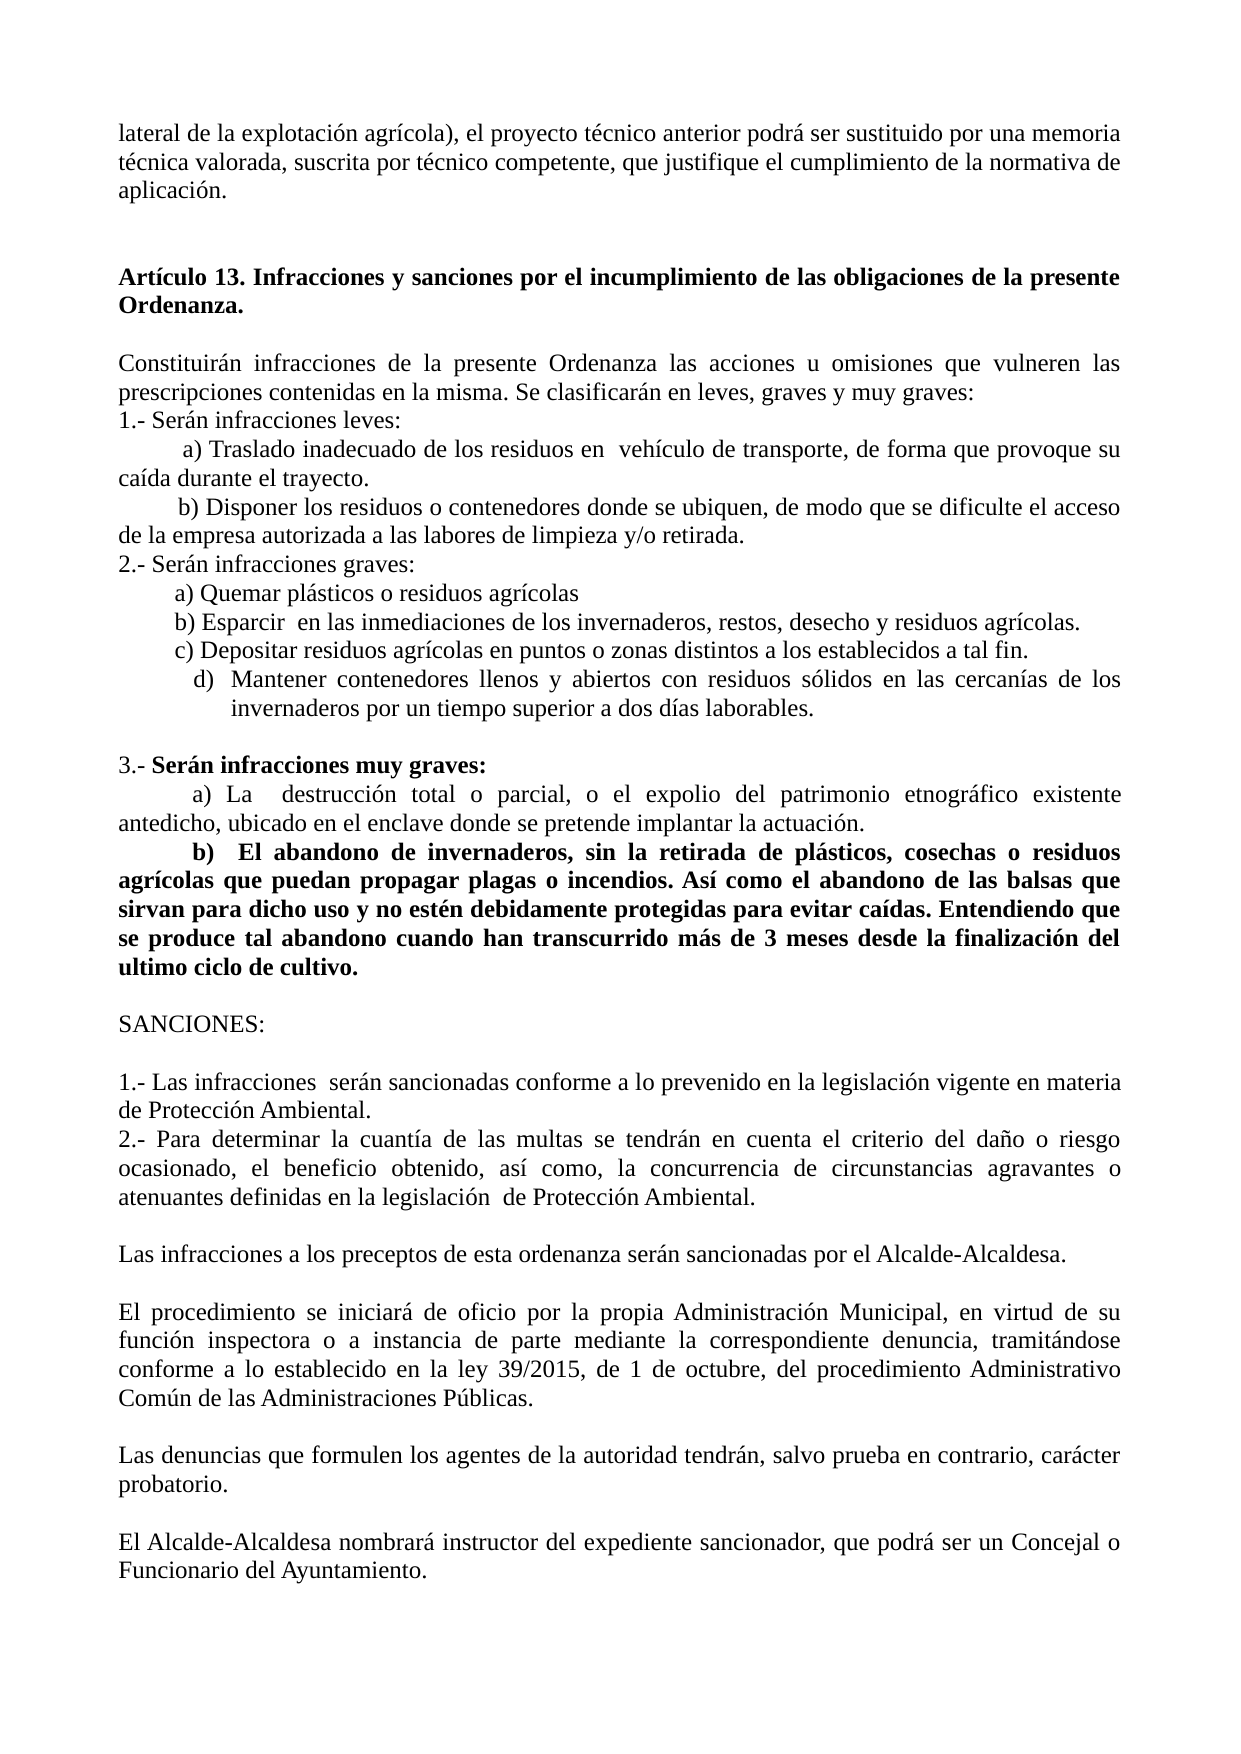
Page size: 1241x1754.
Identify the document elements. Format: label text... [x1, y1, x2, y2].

text 3.- Serán infracciones muy graves: [118, 751, 1122, 779]
text b) Esparcir en las inmediaciones de los invernaderos, restos, desecho y residuos agrícolas. [118, 607, 1122, 636]
text 2.- Serán infracciones graves: [118, 549, 1122, 578]
list Mantener contenedores llenos y abiertos con residuos sólidos en las cercanías de los invernaderos por un tiempo superior a dos días laborables. [193, 664, 1122, 722]
text lateral de la explotación agrícola), el proyecto técnico anterior podrá ser sustituido por una memoria técnica valorada, suscrita por técnico competente, que justifique el cumplimiento de la normativa de aplicación. [118, 118, 1122, 204]
text Las denuncias que formulen los agentes de la autoridad tendrán, salvo prueba en contrario, carácter probatorio. [118, 1441, 1122, 1498]
text Las infracciones a los preceptos de esta ordenanza serán sancionadas por el Alcalde-Alcaldesa. [118, 1239, 1122, 1268]
text a) La destrucción total o parcial, o el expolio del patrimonio etnográfico existente antedicho, ubicado en el enclave donde se pretende implantar la actuación. [118, 779, 1122, 837]
text El procedimiento se iniciará de oficio por la propia Administración Municipal, en virtud de su función inspectora o a instancia de parte mediante la correspondiente denuncia, tramitándose conforme a lo establecido en la ley 39/2015, de 1 de octubre, del procedimiento Administrativo Común de las Administraciones Públicas. [118, 1297, 1122, 1412]
text a) Quemar plásticos o residuos agrícolas [118, 578, 1122, 607]
text Artículo 13. Infracciones y sanciones por el incumplimiento de las obligaciones de la presente Ordenanza. [118, 262, 1122, 319]
text b) El abandono de invernaderos, sin la retirada de plásticos, cosechas o residuos agrícolas que puedan propagar plagas o incendios. Así como el abandono de las balsas que sirvan para dicho uso y no estén debidamente protegidas para evitar caídas. Entendiendo que se produce tal abandono cuando han transcurrido más de 3 meses desde la finalización del ultimo ciclo de cultivo. [118, 837, 1122, 981]
text 1.- Las infracciones serán sancionadas conforme a lo prevenido en la legislación vigente en materia de Protección Ambiental. [118, 1067, 1122, 1124]
text SANCIONES: [118, 1009, 1122, 1038]
text 2.- Para determinar la cuantía de las multas se tendrán en cuenta el criterio del daño o riesgo ocasionado, el beneficio obtenido, así como, la concurrencia de circunstancias agravantes o atenuantes definidas en la legislación de Protección Ambiental. [118, 1124, 1122, 1211]
text a) Traslado inadecuado de los residuos en vehículo de transporte, de forma que provoque su caída durante el trayecto. [118, 434, 1122, 492]
text c) Depositar residuos agrícolas en puntos o zonas distintos a los establecidos a tal fin. [118, 636, 1122, 664]
text 1.- Serán infracciones leves: [118, 406, 1122, 434]
text El Alcalde-Alcaldesa nombrará instructor del expediente sancionador, que podrá ser un Concejal o Funcionario del Ayuntamiento. [118, 1527, 1122, 1584]
text b) Disponer los residuos o contenedores donde se ubiquen, de modo que se dificulte el acceso de la empresa autorizada a las labores de limpieza y/o retirada. [118, 492, 1122, 549]
text Constituirán infracciones de la presente Ordenanza las acciones u omisiones que vulneren las prescripciones contenidas en la misma. Se clasificarán en leves, graves y muy graves: [118, 348, 1122, 406]
